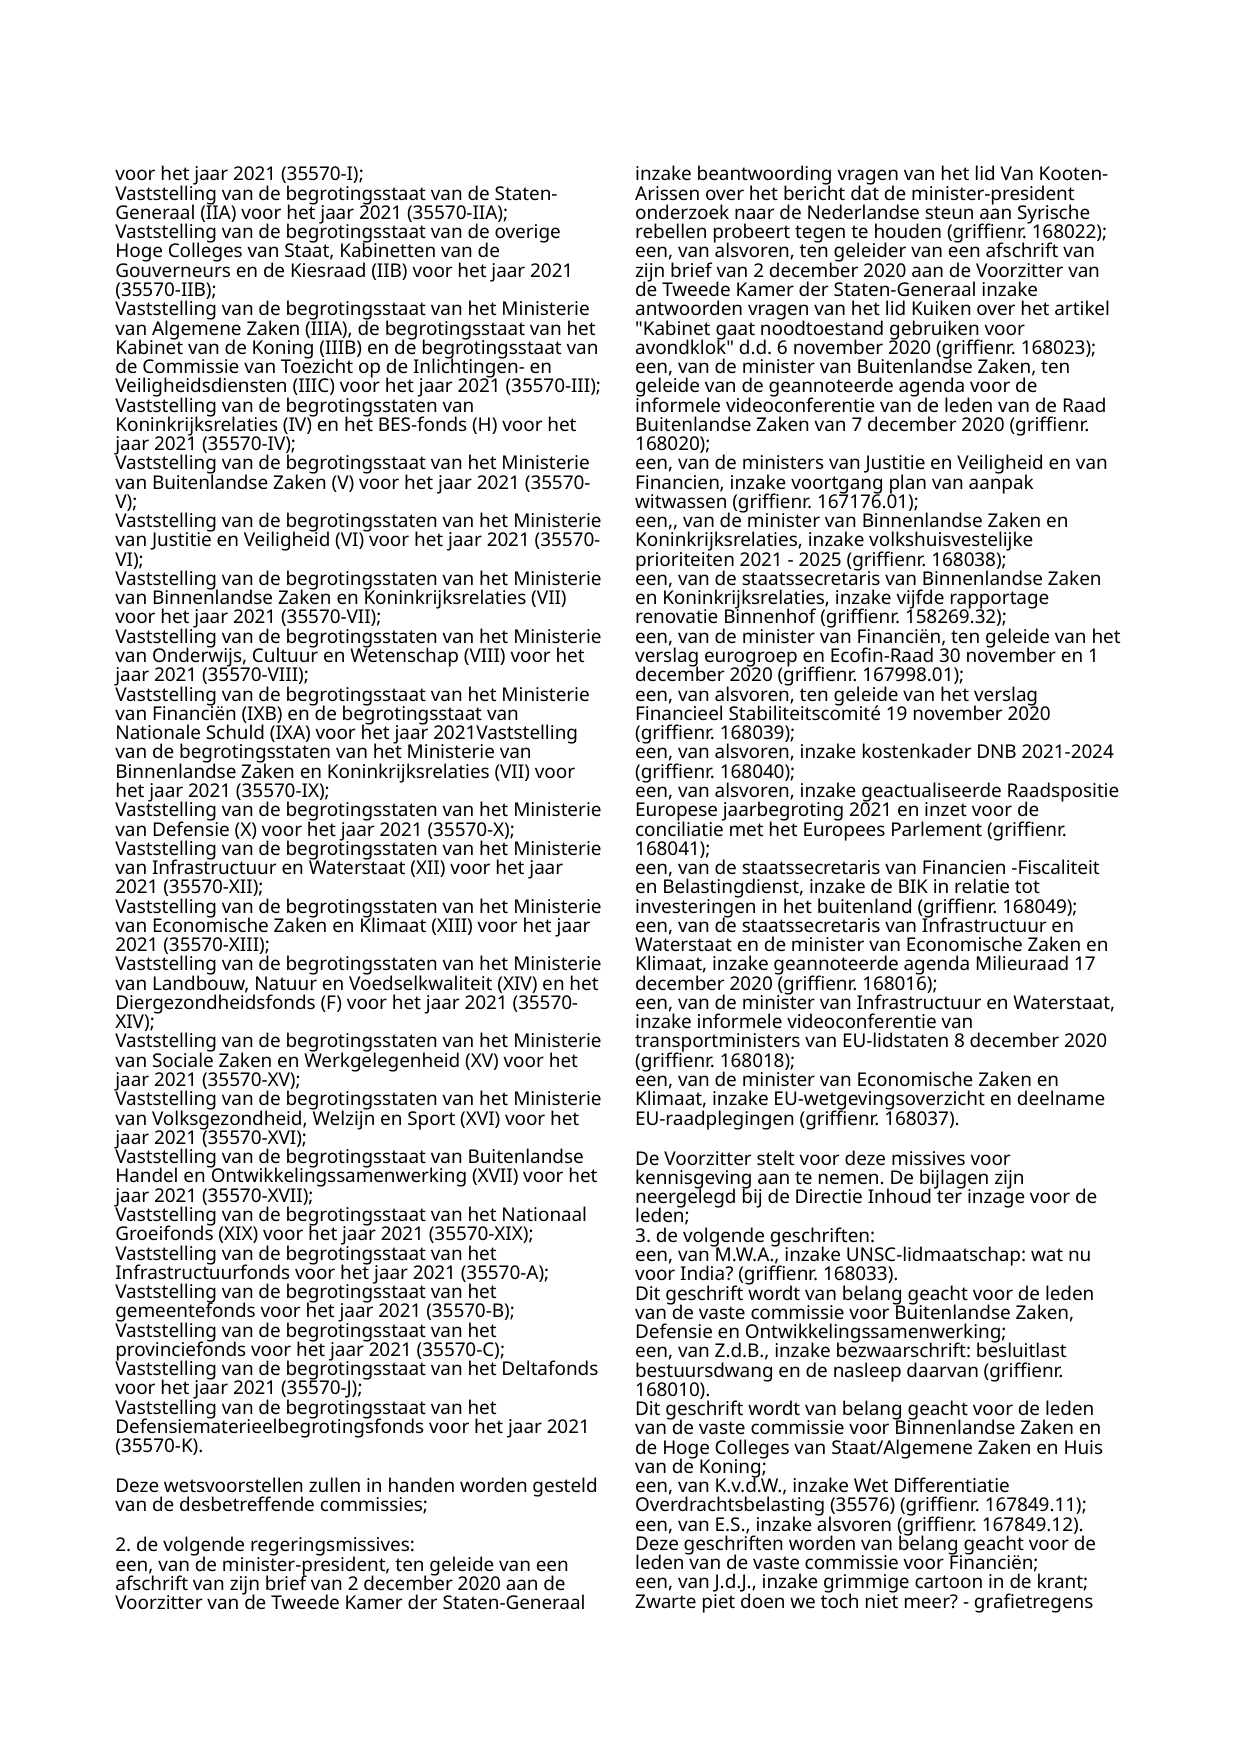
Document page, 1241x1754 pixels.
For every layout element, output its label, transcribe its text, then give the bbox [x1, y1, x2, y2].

text een, van M.W.A., inzake UNSC-lidmaatschap: wat nu voor India? (griffienr. 168033). [635, 1246, 1125, 1284]
text 3. de volgende geschriften: [635, 1227, 1125, 1246]
text Vaststelling van de begrotingsstaat van het Defensiematerieelbegrotingsfonds voor het jaar 2021 (35570-K). [115, 1399, 605, 1456]
text Vaststelling van de begrotingsstaten van het Ministerie van Sociale Zaken en Werkgelegenheid (XV) voor het jaar 2021 (35570-XV); [115, 1032, 605, 1090]
text een, van de minister van Financiën, ten geleide van het verslag eurogroep en Ecofin-Raad 30 november en 1 december 2020 (griffienr. 167998.01); [635, 628, 1125, 686]
text Vaststelling van de begrotingsstaat van het provinciefonds voor het jaar 2021 (35570-C); [115, 1322, 605, 1360]
text Dit geschrift wordt van belang geacht voor de leden van de vaste commissie voor Buitenlandse Zaken, Defensie en Ontwikkelingssamenwerking; [635, 1284, 1125, 1342]
text een, van de staatssecretaris van Financien -Fiscaliteit en Belastingdienst, inzake de BIK in relatie tot investeringen in het buitenland (griffienr. 168049); [635, 859, 1125, 917]
text een, van K.v.d.W., inzake Wet Differentiatie Overdrachtsbelasting (35576) (griffienr. 167849.11); [635, 1477, 1125, 1516]
text De Voorzitter stelt voor deze missives voor kennisgeving aan te nemen. De bijlagen zijn neergelegd bij de Directie Inhoud ter inzage voor de leden; [635, 1149, 1125, 1227]
text een, van J.d.J., inzake grimmige cartoon in de krant; Zwarte piet doen we toch niet meer? - grafietregens [635, 1573, 1125, 1612]
text een, van de minister van Buitenlandse Zaken, ten geleide van de geannoteerde agenda voor de informele videoconferentie van de leden van de Raad Buitenlandse Zaken van 7 december 2020 (griffienr. 168020); [635, 358, 1125, 454]
text Dit geschrift wordt van belang geacht voor de leden van de vaste commissie voor Binnenlandse Zaken en de Hoge Colleges van Staat/Algemene Zaken en Huis van de Koning; [635, 1400, 1125, 1477]
text Vaststelling van de begrotingsstaten van het Ministerie van Onderwijs, Cultuur en Wetenschap (VIII) voor het jaar 2021 (35570-VIII); [115, 628, 605, 686]
text een, van E.S., inzake alsvoren (griffienr. 167849.12). [635, 1516, 1125, 1535]
text Vaststelling van de begrotingsstaat van de Staten-Generaal (IIA) voor het jaar 2021 (35570-IIA); [115, 184, 605, 223]
text Vaststelling van de begrotingsstaten van het Ministerie van Defensie (X) voor het jaar 2021 (35570-X); [115, 801, 605, 840]
text Vaststelling van de begrotingsstaat van het Ministerie van Algemene Zaken (IIIA), de begrotingsstaat van het Kabinet van de Koning (IIIB) en de begrotingsstaat van de Commissie van Toezicht op de Inlichtingen- en Veiligheidsdiensten (IIIC) voor het jaar 2021 (35570-III); [115, 300, 605, 397]
text Deze geschriften worden van belang geacht voor de leden van de vaste commissie voor Financiën; [635, 1535, 1125, 1573]
text inzake beantwoording vragen van het lid Van Kooten-Arissen over het bericht dat de minister-president onderzoek naar de Nederlandse steun aan Syrische rebellen probeert tegen te houden (griffienr. 168022); [635, 165, 1125, 242]
text Vaststelling van de begrotingsstaat van het Nationaal Groeifonds (XIX) voor het jaar 2021 (35570-XIX); [115, 1206, 605, 1244]
text Deze wetsvoorstellen zullen in handen worden gesteld van de desbetreffende commissies; [115, 1477, 605, 1516]
text Vaststelling van de begrotingsstaten van het Ministerie van Economische Zaken en Klimaat (XIII) voor het jaar 2021 (35570-XIII); [115, 898, 605, 955]
text een, van de ministers van Justitie en Veiligheid en van Financien, inzake voortgang plan van aanpak witwassen (griffienr. 167176.01); [635, 454, 1125, 512]
text een, van de minister-president, ten geleide van een afschrift van zijn brief van 2 december 2020 aan de Voorzitter van de Tweede Kamer der Staten-Generaal [115, 1556, 605, 1613]
text een, van de minister van Infrastructuur en Waterstaat, inzake informele videoconferentie van transportministers van EU-lidstaten 8 december 2020 (griffienr. 168018); [635, 994, 1125, 1071]
text Vaststelling van de begrotingsstaten van het Ministerie van Infrastructuur en Waterstaat (XII) voor het jaar 2021 (35570-XII); [115, 840, 605, 898]
text een,, van de minister van Binnenlandse Zaken en Koninkrijksrelaties, inzake volkshuisvestelijke prioriteiten 2021 - 2025 (griffienr. 168038); [635, 512, 1125, 570]
text Vaststelling van de begrotingsstaten van het Ministerie van Volksgezondheid, Welzijn en Sport (XVI) voor het jaar 2021 (35570-XVI); [115, 1090, 605, 1148]
text Vaststelling van de begrotingsstaat van het Ministerie van Financiën (IXB) en de begrotingsstaat van Nationale Schuld (IXA) voor het jaar 2021Vaststelling van de begrotingsstaten van het Ministerie van Binnenlandse Zaken en Koninkrijksrelaties (VII) voor het jaar 2021 (35570-IX); [115, 686, 605, 801]
text Vaststelling van de begrotingsstaten van het Ministerie van Justitie en Veiligheid (VI) voor het jaar 2021 (35570-VI); [115, 512, 605, 570]
text een, van alsvoren, inzake kostenkader DNB 2021-2024 (griffienr. 168040); [635, 743, 1125, 782]
text Vaststelling van de begrotingsstaten van het Ministerie van Binnenlandse Zaken en Koninkrijksrelaties (VII) voor het jaar 2021 (35570-VII); [115, 570, 605, 628]
text een, van Z.d.B., inzake bezwaarschrift: besluitlast bestuursdwang en de nasleep daarvan (griffienr. 168010). [635, 1342, 1125, 1400]
text een, van alsvoren, ten geleider van een afschrift van zijn brief van 2 december 2020 aan de Voorzitter van de Tweede Kamer der Staten-Generaal inzake antwoorden vragen van het lid Kuiken over het artikel "Kabinet gaat noodtoestand gebruiken voor avondklok" d.d. 6 november 2020 (griffienr. 168023); [635, 242, 1125, 358]
text Vaststelling van de begrotingsstaat van de overige Hoge Colleges van Staat, Kabinetten van de Gouverneurs en de Kiesraad (IIB) voor het jaar 2021 (35570-IIB); [115, 223, 605, 300]
text een, van alsvoren, ten geleide van het verslag Financieel Stabiliteitscomité 19 november 2020 (griffienr. 168039); [635, 686, 1125, 743]
text 2. de volgende regeringsmissives: [115, 1536, 605, 1556]
text Vaststelling van de begrotingsstaat van Buitenlandse Handel en Ontwikkelingssamenwerking (XVII) voor het jaar 2021 (35570-XVII); [115, 1148, 605, 1206]
text Vaststelling van de begrotingsstaten van het Ministerie van Landbouw, Natuur en Voedselkwaliteit (XIV) en het Diergezondheidsfonds (F) voor het jaar 2021 (35570-XIV); [115, 955, 605, 1032]
text Vaststelling van de begrotingsstaat van het gemeentefonds voor het jaar 2021 (35570-B); [115, 1283, 605, 1322]
text Vaststelling van de begrotingsstaten van Koninkrijksrelaties (IV) en het BES-fonds (H) voor het jaar 2021 (35570-IV); [115, 397, 605, 454]
text Vaststelling van de begrotingsstaat van het Infrastructuurfonds voor het jaar 2021 (35570-A); [115, 1244, 605, 1283]
text voor het jaar 2021 (35570-I); [115, 165, 605, 184]
text een, van de minister van Economische Zaken en Klimaat, inzake EU-wetgevingsoverzicht en deelname EU-raadplegingen (griffienr. 168037). [635, 1071, 1125, 1129]
text Vaststelling van de begrotingsstaat van het Deltafonds voor het jaar 2021 (35570-J); [115, 1360, 605, 1399]
text een, van de staatssecretaris van Infrastructuur en Waterstaat en de minister van Economische Zaken en Klimaat, inzake geannoteerde agenda Milieuraad 17 december 2020 (griffienr. 168016); [635, 917, 1125, 994]
text een, van de staatssecretaris van Binnenlandse Zaken en Koninkrijksrelaties, inzake vijfde rapportage renovatie Binnenhof (griffienr. 158269.32); [635, 570, 1125, 628]
text een, van alsvoren, inzake geactualiseerde Raadspositie Europese jaarbegroting 2021 en inzet voor de conciliatie met het Europees Parlement (griffienr. 168041); [635, 782, 1125, 859]
text Vaststelling van de begrotingsstaat van het Ministerie van Buitenlandse Zaken (V) voor het jaar 2021 (35570-V); [115, 454, 605, 512]
